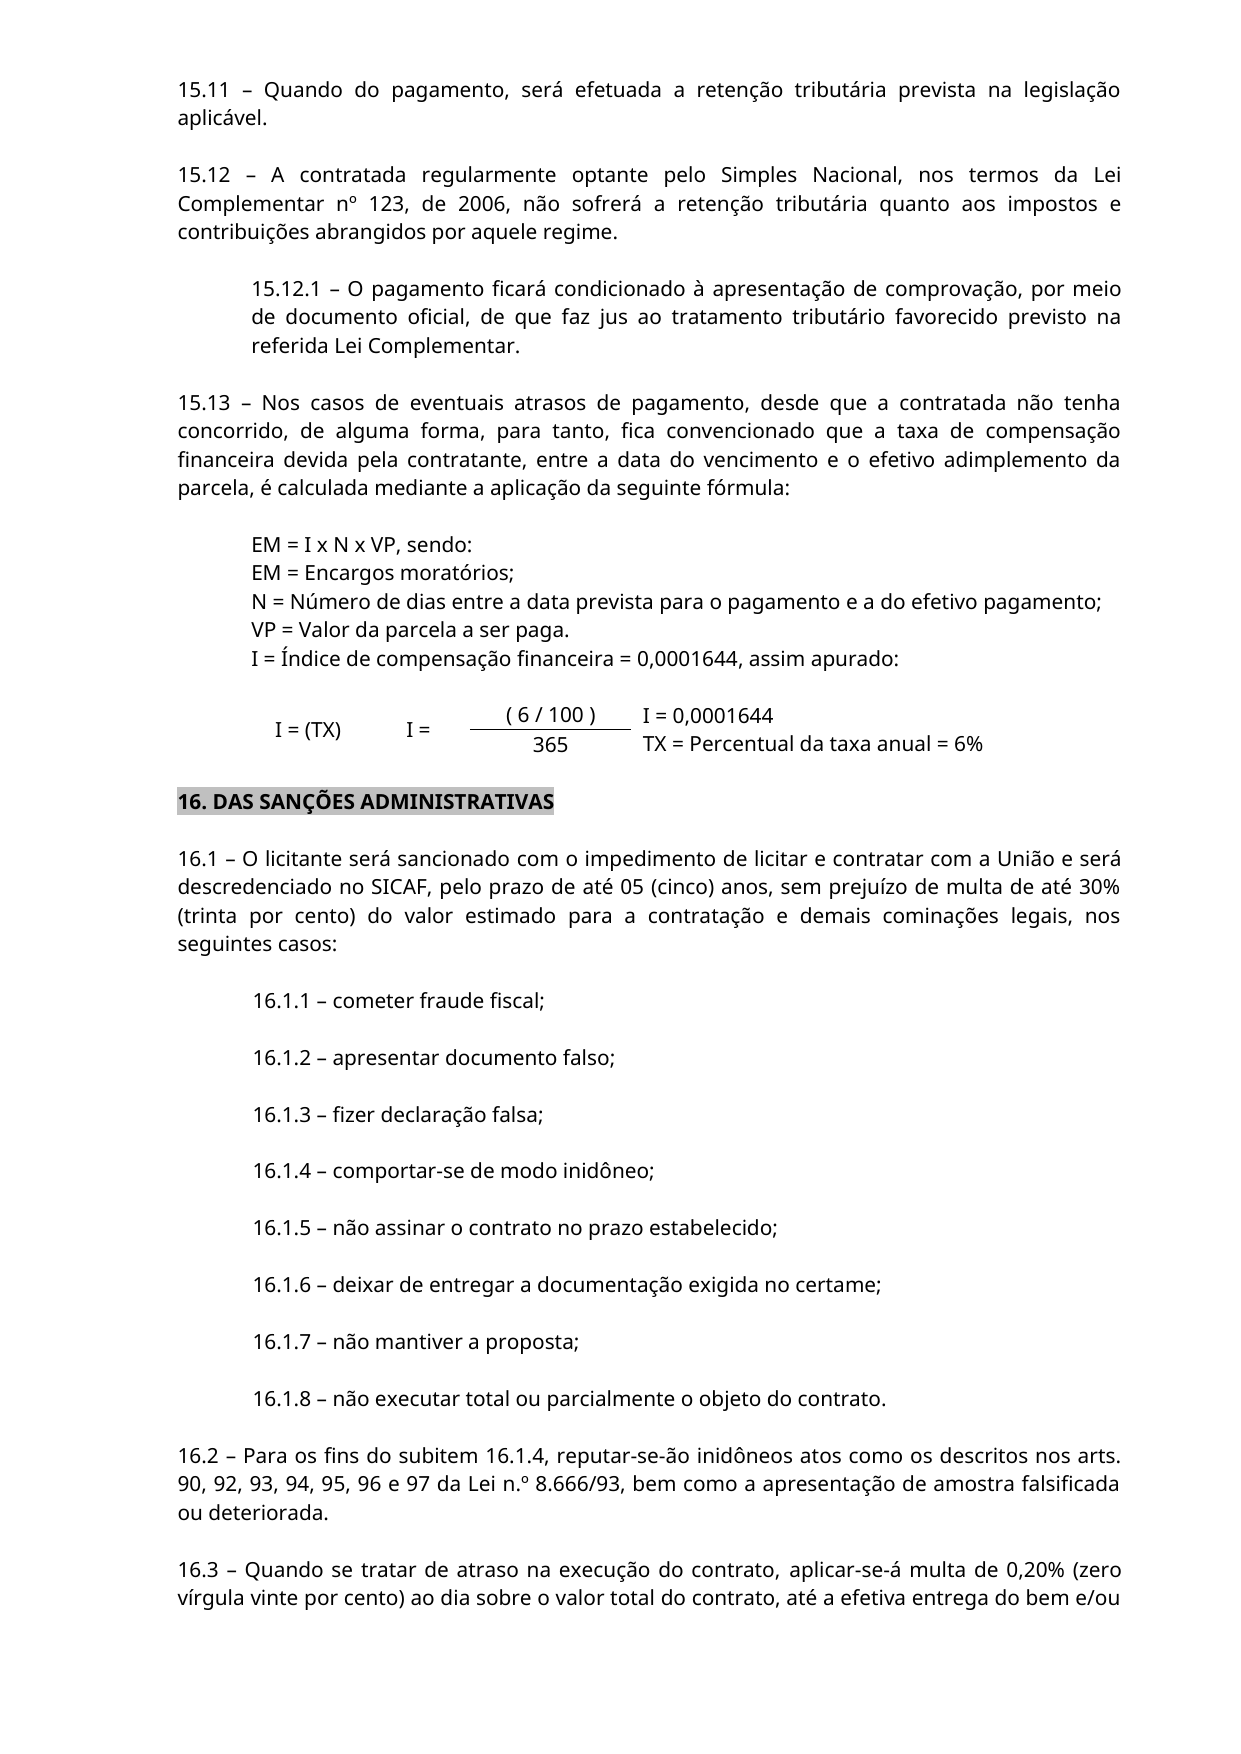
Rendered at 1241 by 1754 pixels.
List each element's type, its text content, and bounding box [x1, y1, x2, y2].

text 16. DAS SANÇÕES ADMINISTRATIVAS [177, 787, 1122, 815]
text VP = Valor da parcela a ser paga. [251, 615, 1122, 644]
text I = Índice de compensação financeira = 0,0001644, assim apurado: [251, 644, 1122, 672]
table_cell 365 [470, 730, 631, 758]
text 16.1.7 – não mantiver a proposta; [252, 1327, 1122, 1356]
text 15.13 – Nos casos de eventuais atrasos de pagamento, desde que a contratada não tenha concorrido, de alguma forma, para tanto, fica convencionado que a taxa de compensação financeira devida pela contratante, entre a data do vencimento e o efetivo adimplemento da parcela, é calculada mediante a aplicação da seguinte fórmula: [177, 388, 1122, 502]
table_header I = [395, 701, 470, 758]
text 16.1.6 – deixar de entregar a documentação exigida no certame; [252, 1270, 1122, 1299]
text 16.1 – O licitante será sancionado com o impedimento de licitar e contratar com a União e será descredenciado no SICAF, pelo prazo de até 05 (cinco) anos, sem prejuízo de multa de até 30% (trinta por cento) do valor estimado para a contratação e demais cominações legais, nos seguintes casos: [177, 844, 1122, 958]
table_header I = 0,0001644 TX = Percentual da taxa anual = 6% [631, 701, 1144, 758]
text 16.1.2 – apresentar documento falso; [252, 1043, 1122, 1071]
text 16.1.4 – comportar-se de modo inidôneo; [252, 1157, 1122, 1185]
text 16.1.3 – fizer declaração falsa; [252, 1100, 1122, 1128]
table_header ( 6 / 100 ) [470, 701, 631, 729]
text 16.1.8 – não executar total ou parcialmente o objeto do contrato. [252, 1384, 1122, 1413]
text EM = I x N x VP, sendo: [251, 530, 1122, 558]
table_header I = (TX) [221, 701, 395, 758]
text 16.1.1 – cometer fraude fiscal; [252, 986, 1122, 1014]
text 16.1.5 – não assinar o contrato no prazo estabelecido; [252, 1213, 1122, 1242]
text 15.12 – A contratada regularmente optante pelo Simples Nacional, nos termos da Lei Complementar nº 123, de 2006, não sofrerá a retenção tributária quanto aos impostos e contribuições abrangidos por aquele regime. [177, 160, 1122, 246]
text 15.11 – Quando do pagamento, será efetuada a retenção tributária prevista na legislação aplicável. [177, 75, 1122, 132]
text N = Número de dias entre a data prevista para o pagamento e a do efetivo pagamento; [251, 587, 1122, 615]
text 15.12.1 – O pagamento ficará condicionado à apresentação de comprovação, por meio de documento oficial, de que faz jus ao tratamento tributário favorecido previsto na referida Lei Complementar. [251, 274, 1122, 359]
text 16.3 – Quando se tratar de atraso na execução do contrato, aplicar-se-á multa de 0,20% (zero vírgula vinte por cento) ao dia sobre o valor total do contrato, até a efetiva entrega do bem e/ou [177, 1555, 1122, 1612]
text EM = Encargos moratórios; [251, 558, 1122, 587]
text 16.2 – Para os fins do subitem 16.1.4, reputar-se-ão inidôneos atos como os descritos nos arts. 90, 92, 93, 94, 95, 96 e 97 da Lei n.º 8.666/93, bem como a apresentação de amostra falsificada ou deteriorada. [177, 1441, 1122, 1526]
